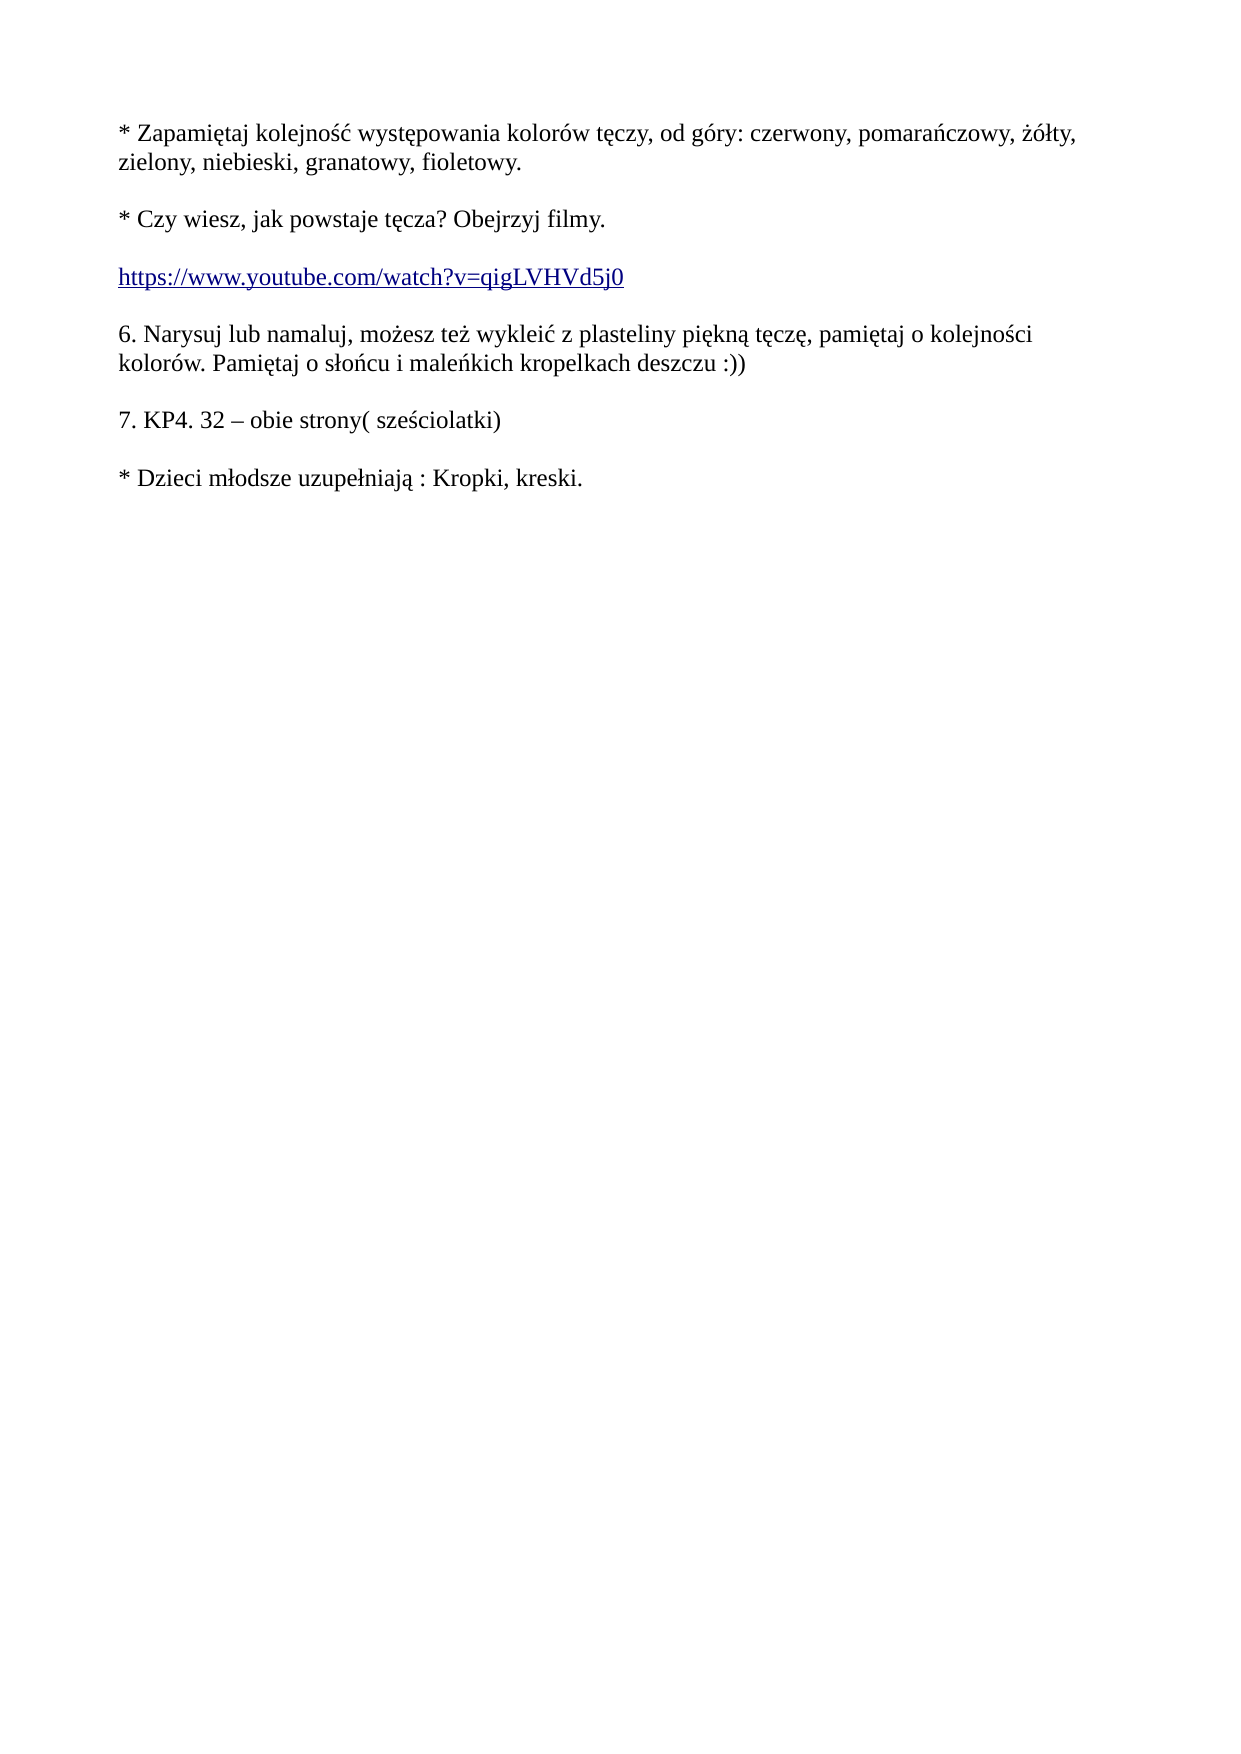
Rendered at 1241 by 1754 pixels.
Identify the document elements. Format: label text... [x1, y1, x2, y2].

text * Zapamiętaj kolejność występowania kolorów tęczy, od góry: czerwony, pomarańczowy, żółty, zielony, niebieski, granatowy, fioletowy. [118, 118, 1122, 176]
text https://www.youtube.com/watch?v=qigLVHVd5j0 [118, 262, 1122, 291]
text * Dzieci młodsze uzupełniają : Kropki, kreski. [118, 463, 1122, 492]
text * Czy wiesz, jak powstaje tęcza? Obejrzyj filmy. [118, 204, 1122, 233]
text 6. Narysuj lub namaluj, możesz też wykleić z plasteliny piękną tęczę, pamiętaj o kolejności kolorów. Pamiętaj o słońcu i maleńkich kropelkach deszczu :)) [118, 319, 1122, 377]
text 7. KP4. 32 – obie strony( sześciolatki) [118, 406, 1122, 434]
